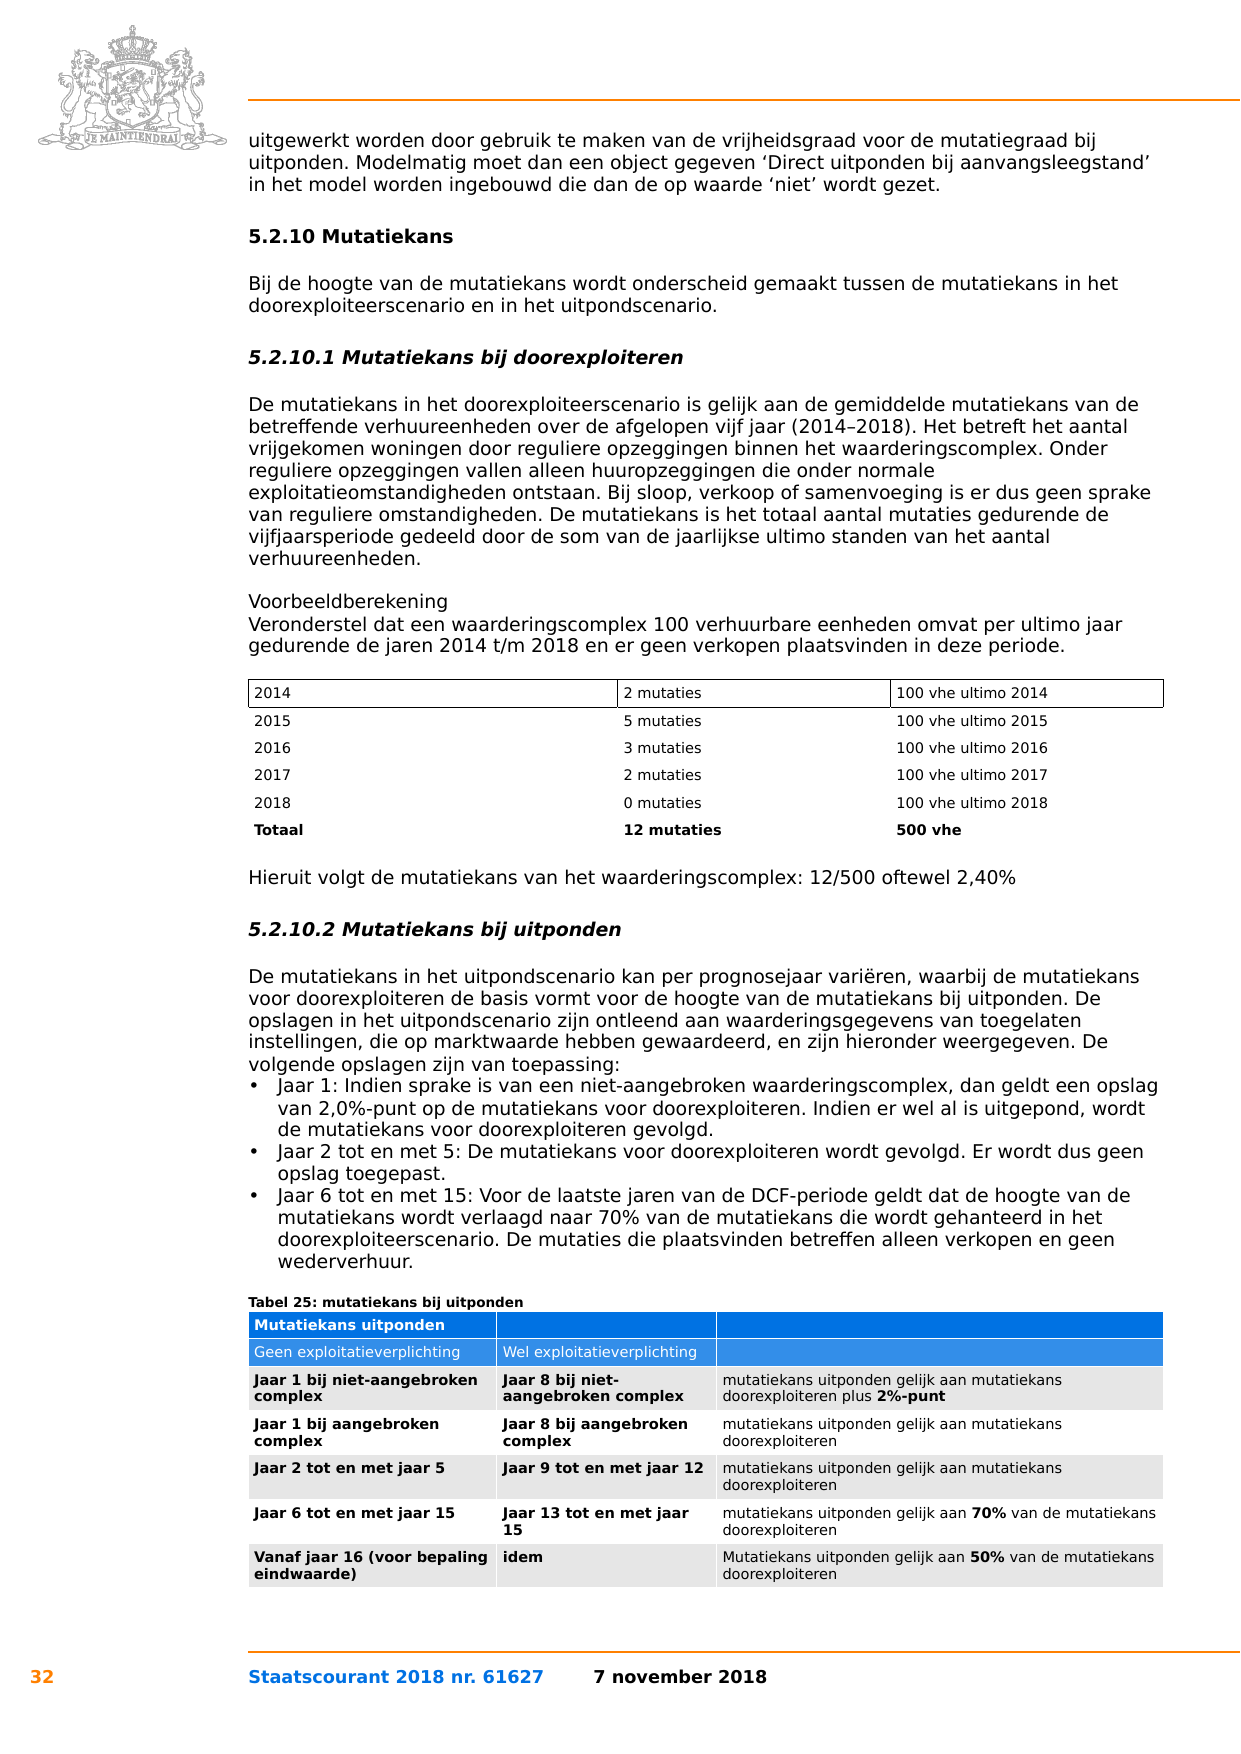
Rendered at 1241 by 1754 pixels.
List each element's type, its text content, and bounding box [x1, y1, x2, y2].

table_cell 100 vhe ultimo 2016 [891, 735, 1163, 761]
table_cell idem [497, 1544, 716, 1587]
table_cell Jaar 1 bij aangebroken complex [249, 1411, 496, 1454]
text • Jaar 6 tot en met 15: Voor de laatste jaren van de DCF-periode geldt dat de hoogte van de mutatiekans wordt verlaagd naar 70% van de mutatiekans die wordt gehanteerd in het doorexploiteerscenario. De mutaties die plaatsvinden betreffen alleen verkopen en geen wederverhuur. [248, 1185, 1163, 1273]
table_cell 2017 [249, 763, 617, 789]
table_cell Wel exploitatieverplichting [497, 1339, 716, 1366]
table_header Tabel 25: mutatiekans bij uitponden [248, 1295, 1163, 1311]
table_cell 2 mutaties [618, 763, 890, 789]
table_cell Jaar 13 tot en met jaar 15 [497, 1500, 716, 1543]
table_header 2014 [249, 680, 617, 707]
subtitle 5.2.10.1 Mutatiekans bij doorexploiteren [248, 347, 1163, 369]
text Hieruit volgt de mutatiekans van het waarderingscomplex: 12/500 oftewel 2,40% [248, 867, 1163, 888]
table_cell 2016 [249, 735, 617, 761]
table_cell 5 mutaties [618, 708, 890, 734]
text uitgewerkt worden door gebruik te maken van de vrijheidsgraad voor de mutatiegraad bij uitponden. Modelmatig moet dan een object gegeven ‘Direct uitponden bij aanvangsleegstand’ in het model worden ingebouwd die dan de op waarde ‘niet’ wordt gezet. [248, 130, 1163, 196]
table_cell 2018 [249, 790, 617, 816]
table_cell Mutatiekans uitponden [249, 1312, 496, 1338]
text • Jaar 1: Indien sprake is van een niet-aangebroken waarderingscomplex, dan geldt een opslag van 2,0%-punt op de mutatiekans voor doorexploiteren. Indien er wel al is uitgepond, wordt de mutatiekans voor doorexploiteren gevolgd. [248, 1075, 1163, 1141]
table_header 2 mutaties [618, 680, 890, 707]
table_cell Vanaf jaar 16 (voor bepaling eindwaarde) [249, 1544, 496, 1587]
table_cell 3 mutaties [618, 735, 890, 761]
table_header 100 vhe ultimo 2014 [891, 680, 1163, 707]
table_cell 12 mutaties [618, 817, 890, 844]
text Voorbeeldberekening [248, 591, 1163, 613]
table_cell Jaar 6 tot en met jaar 15 [249, 1500, 496, 1543]
picture [38, 25, 227, 150]
text Bij de hoogte van de mutatiekans wordt onderscheid gemaakt tussen de mutatiekans in het doorexploiteerscenario en in het uitpondscenario. [248, 273, 1163, 317]
table_cell 0 mutaties [618, 790, 890, 816]
table_cell Jaar 8 bij aangebroken complex [497, 1411, 716, 1454]
table_cell [717, 1312, 1163, 1338]
table_cell 2015 [249, 708, 617, 734]
table_cell Jaar 1 bij niet-aangebroken complex [249, 1367, 496, 1410]
table_cell 100 vhe ultimo 2015 [891, 708, 1163, 734]
text De mutatiekans in het uitpondscenario kan per prognosejaar variëren, waarbij de mutatiekans voor doorexploiteren de basis vormt voor de hoogte van de mutatiekans bij uitponden. De opslagen in het uitpondscenario zijn ontleend aan waarderingsgegevens van toegelaten instellingen, die op marktwaarde hebben gewaardeerd, en zijn hieronder weergegeven. De volgende opslagen zijn van toepassing: [248, 966, 1163, 1075]
table_cell 100 vhe ultimo 2018 [891, 790, 1163, 816]
table_cell Geen exploitatieverplichting [249, 1339, 496, 1366]
table_cell Totaal [249, 817, 617, 844]
table_cell [717, 1339, 1163, 1366]
table_cell Jaar 9 tot en met jaar 12 [497, 1455, 716, 1499]
table_cell 100 vhe ultimo 2017 [891, 763, 1163, 789]
subtitle 5.2.10 Mutatiekans [248, 226, 1163, 248]
table_cell mutatiekans uitponden gelijk aan mutatiekans doorexploiteren [717, 1455, 1163, 1499]
table_cell Mutatiekans uitponden gelijk aan 50% van de mutatiekans doorexploiteren [717, 1544, 1163, 1587]
text De mutatiekans in het doorexploiteerscenario is gelijk aan de gemiddelde mutatiekans van de betreffende verhuureenheden over de afgelopen vijf jaar (2014–2018). Het betreft het aantal vrijgekomen woningen door reguliere opzeggingen binnen het waarderingscomplex. Onder reguliere opzeggingen vallen alleen huuropzeggingen die onder normale exploitatieomstandigheden ontstaan. Bij sloop, verkoop of samenvoeging is er dus geen sprake van reguliere omstandigheden. De mutatiekans is het totaal aantal mutaties gedurende de vijfjaarsperiode gedeeld door de som van de jaarlijkse ultimo standen van het aantal verhuureenheden. [248, 394, 1163, 569]
table_cell Jaar 2 tot en met jaar 5 [249, 1455, 496, 1499]
table_cell mutatiekans uitponden gelijk aan 70% van de mutatiekans doorexploiteren [717, 1500, 1163, 1543]
text • Jaar 2 tot en met 5: De mutatiekans voor doorexploiteren wordt gevolgd. Er wordt dus geen opslag toegepast. [248, 1141, 1163, 1185]
text Veronderstel dat een waarderingscomplex 100 verhuurbare eenheden omvat per ultimo jaar gedurende de jaren 2014 t/m 2018 en er geen verkopen plaatsvinden in deze periode. [248, 613, 1163, 657]
table_cell mutatiekans uitponden gelijk aan mutatiekans doorexploiteren [717, 1411, 1163, 1454]
table_cell 500 vhe [891, 817, 1163, 844]
table_cell Jaar 8 bij niet-aangebroken complex [497, 1367, 716, 1410]
table_cell mutatiekans uitponden gelijk aan mutatiekans doorexploiteren plus 2%-punt [717, 1367, 1163, 1410]
subtitle 5.2.10.2 Mutatiekans bij uitponden [248, 918, 1163, 941]
table_cell [497, 1312, 716, 1338]
